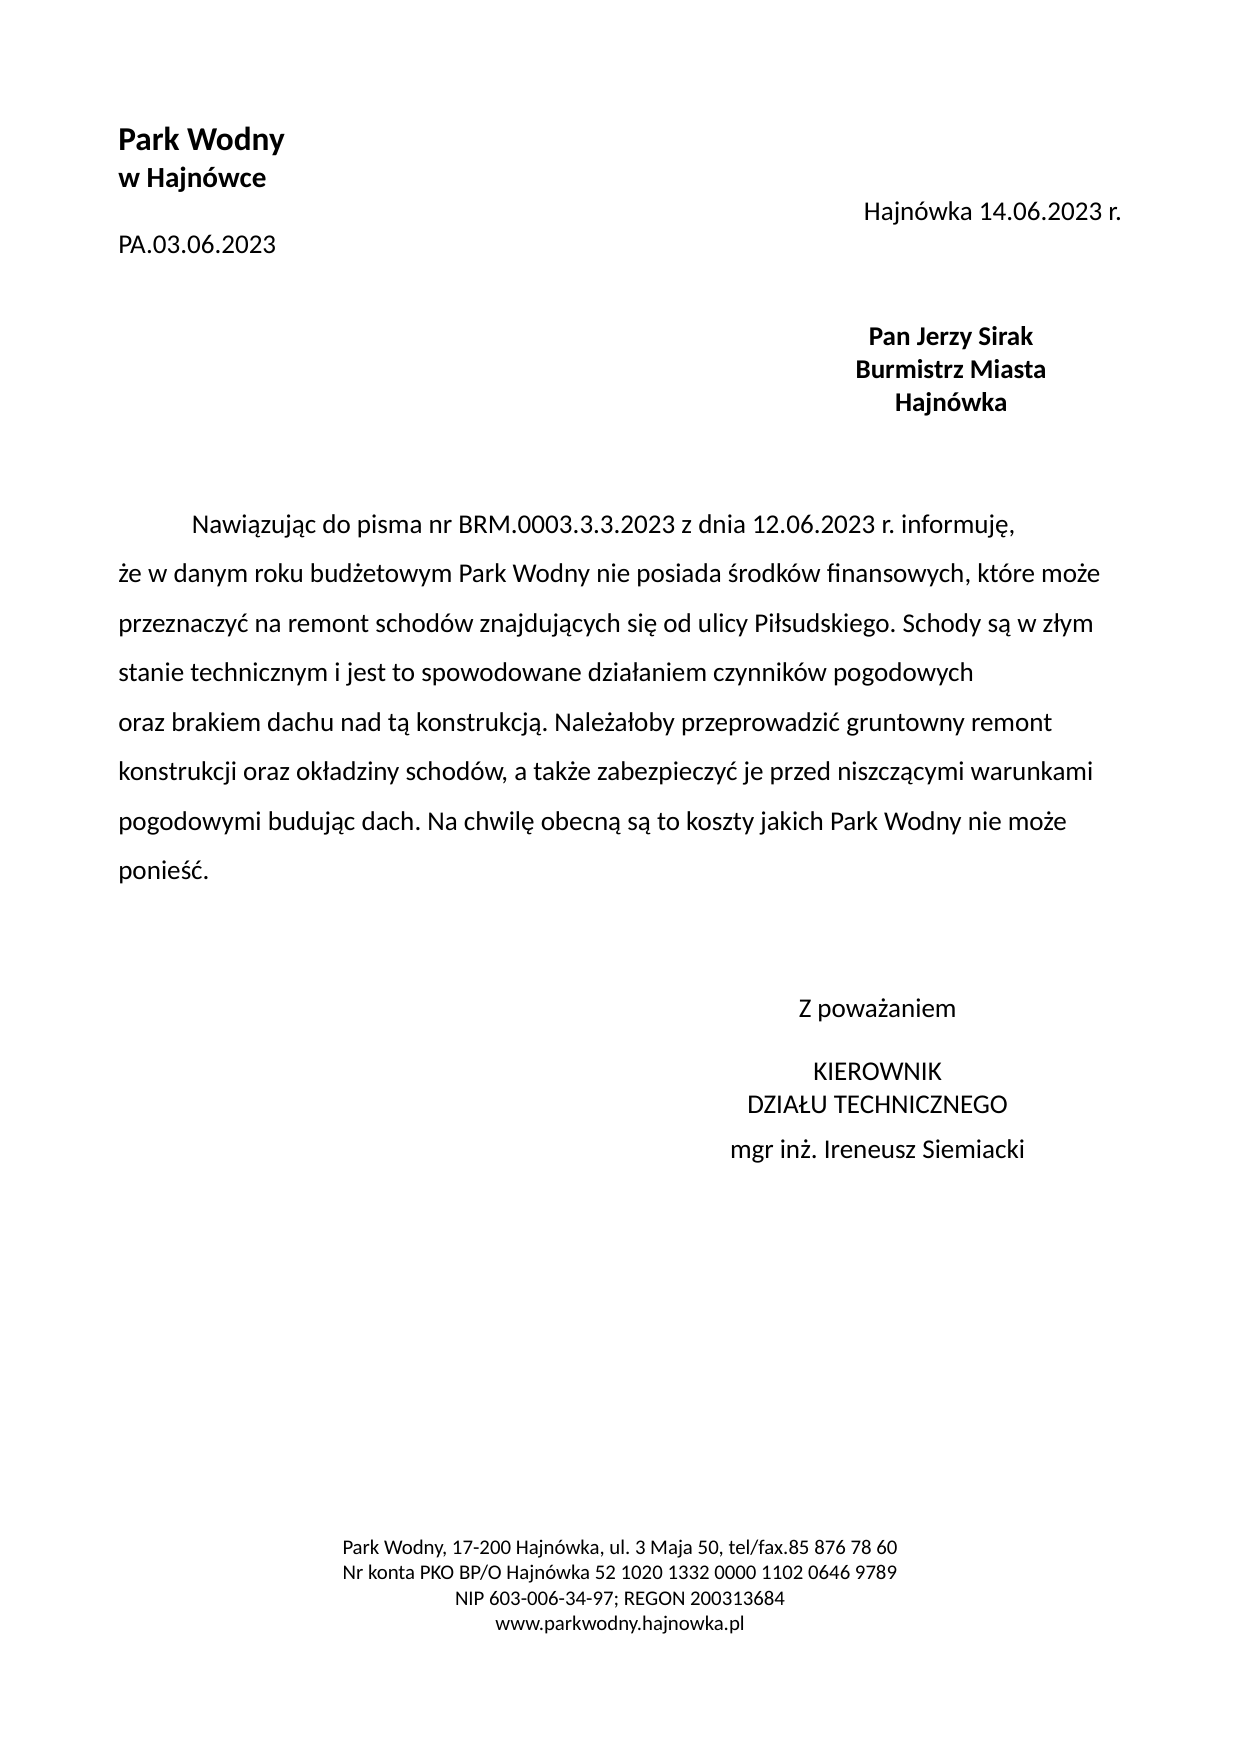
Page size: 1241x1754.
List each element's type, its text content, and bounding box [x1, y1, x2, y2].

text Burmistrz Miasta [780, 353, 1122, 386]
text Hajnówka 14.06.2023 r. [118, 194, 1122, 227]
text KIEROWNIK [633, 1054, 1122, 1087]
text Hajnówka [780, 386, 1122, 419]
text Nawiązując do pisma nr BRM.0003.3.3.2023 z dnia 12.06.2023 r. informuję, że w danym roku budżetowym Park Wodny nie posiada środków finansowych, które może przeznaczyć na remont schodów znajdujących się od ulicy Piłsudskiego. Schody są w złym stanie technicznym i jest to spowodowane działaniem czynników pogodowych oraz brakiem dachu nad tą konstrukcją. Należałoby przeprowadzić gruntowny remont konstrukcji oraz okładziny schodów, a także zabezpieczyć je przed niszczącymi warunkami pogodowymi budując dach. Na chwilę obecną są to koszty jakich Park Wodny nie może ponieść. [118, 507, 1122, 887]
text mgr inż. Ireneusz Siemiacki [633, 1132, 1122, 1165]
text Z poważaniem [633, 992, 1122, 1024]
text DZIAŁU TECHNICZNEGO [633, 1087, 1122, 1120]
text Park Wodny [118, 118, 1122, 159]
text Pan Jerzy Sirak [780, 319, 1122, 353]
text w Hajnówce [118, 159, 1122, 194]
text PA.03.06.2023 [118, 227, 1122, 261]
